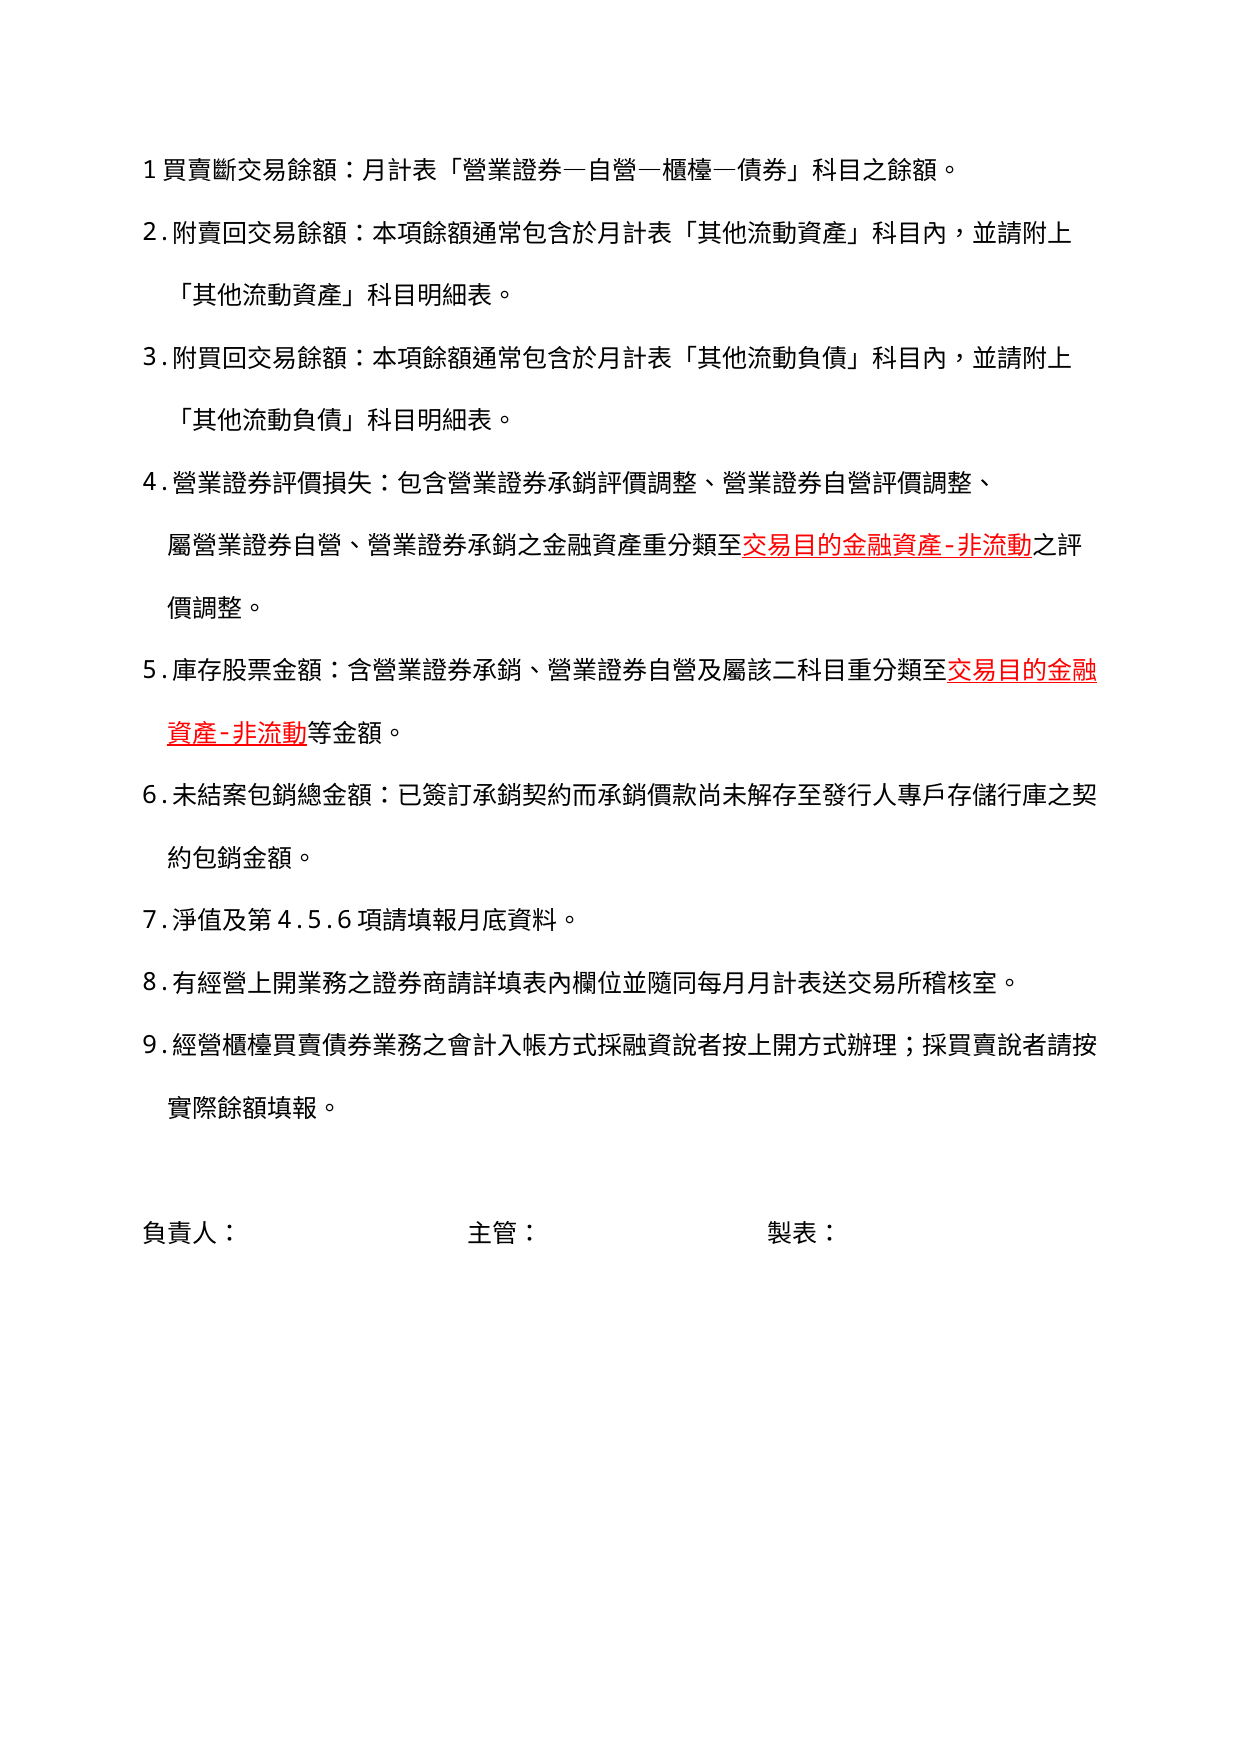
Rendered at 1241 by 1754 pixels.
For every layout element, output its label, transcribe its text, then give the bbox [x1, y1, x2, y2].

text 負責人： 主管： 製表： [142, 1189, 1098, 1252]
text 6.未結案包銷總金額：已簽訂承銷契約而承銷價款尚未解存至發行人專戶存儲行庫之契約包銷金額。 [142, 752, 1098, 877]
text 9.經營櫃檯買賣債券業務之會計入帳方式採融資說者按上開方式辦理；採買賣說者請按實際餘額填報。 [142, 1002, 1098, 1127]
text 1買賣斷交易餘額：月計表「營業證券—自營—櫃檯—債券」科目之餘額。 [142, 127, 1098, 189]
text 屬營業證券自營、營業證券承銷之金融資產重分類至交易目的金融資產-非流動之評價調整。 [167, 502, 1098, 627]
text 2.附賣回交易餘額：本項餘額通常包含於月計表「其他流動資產」科目內，並請附上「其他流動資產」科目明細表。 [142, 189, 1098, 314]
text 8.有經營上開業務之證券商請詳填表內欄位並隨同每月月計表送交易所稽核室。 [142, 939, 1098, 1002]
text 5.庫存股票金額：含營業證券承銷、營業證券自營及屬該二科目重分類至交易目的金融資產-非流動等金額。 [142, 627, 1098, 752]
text 7.淨值及第4.5.6項請填報月底資料。 [142, 877, 1098, 939]
text 4.營業證券評價損失：包含營業證券承銷評價調整、營業證券自營評價調整、 [142, 439, 1098, 502]
text 3.附買回交易餘額：本項餘額通常包含於月計表「其他流動負債」科目內，並請附上「其他流動負債」科目明細表。 [142, 314, 1098, 439]
